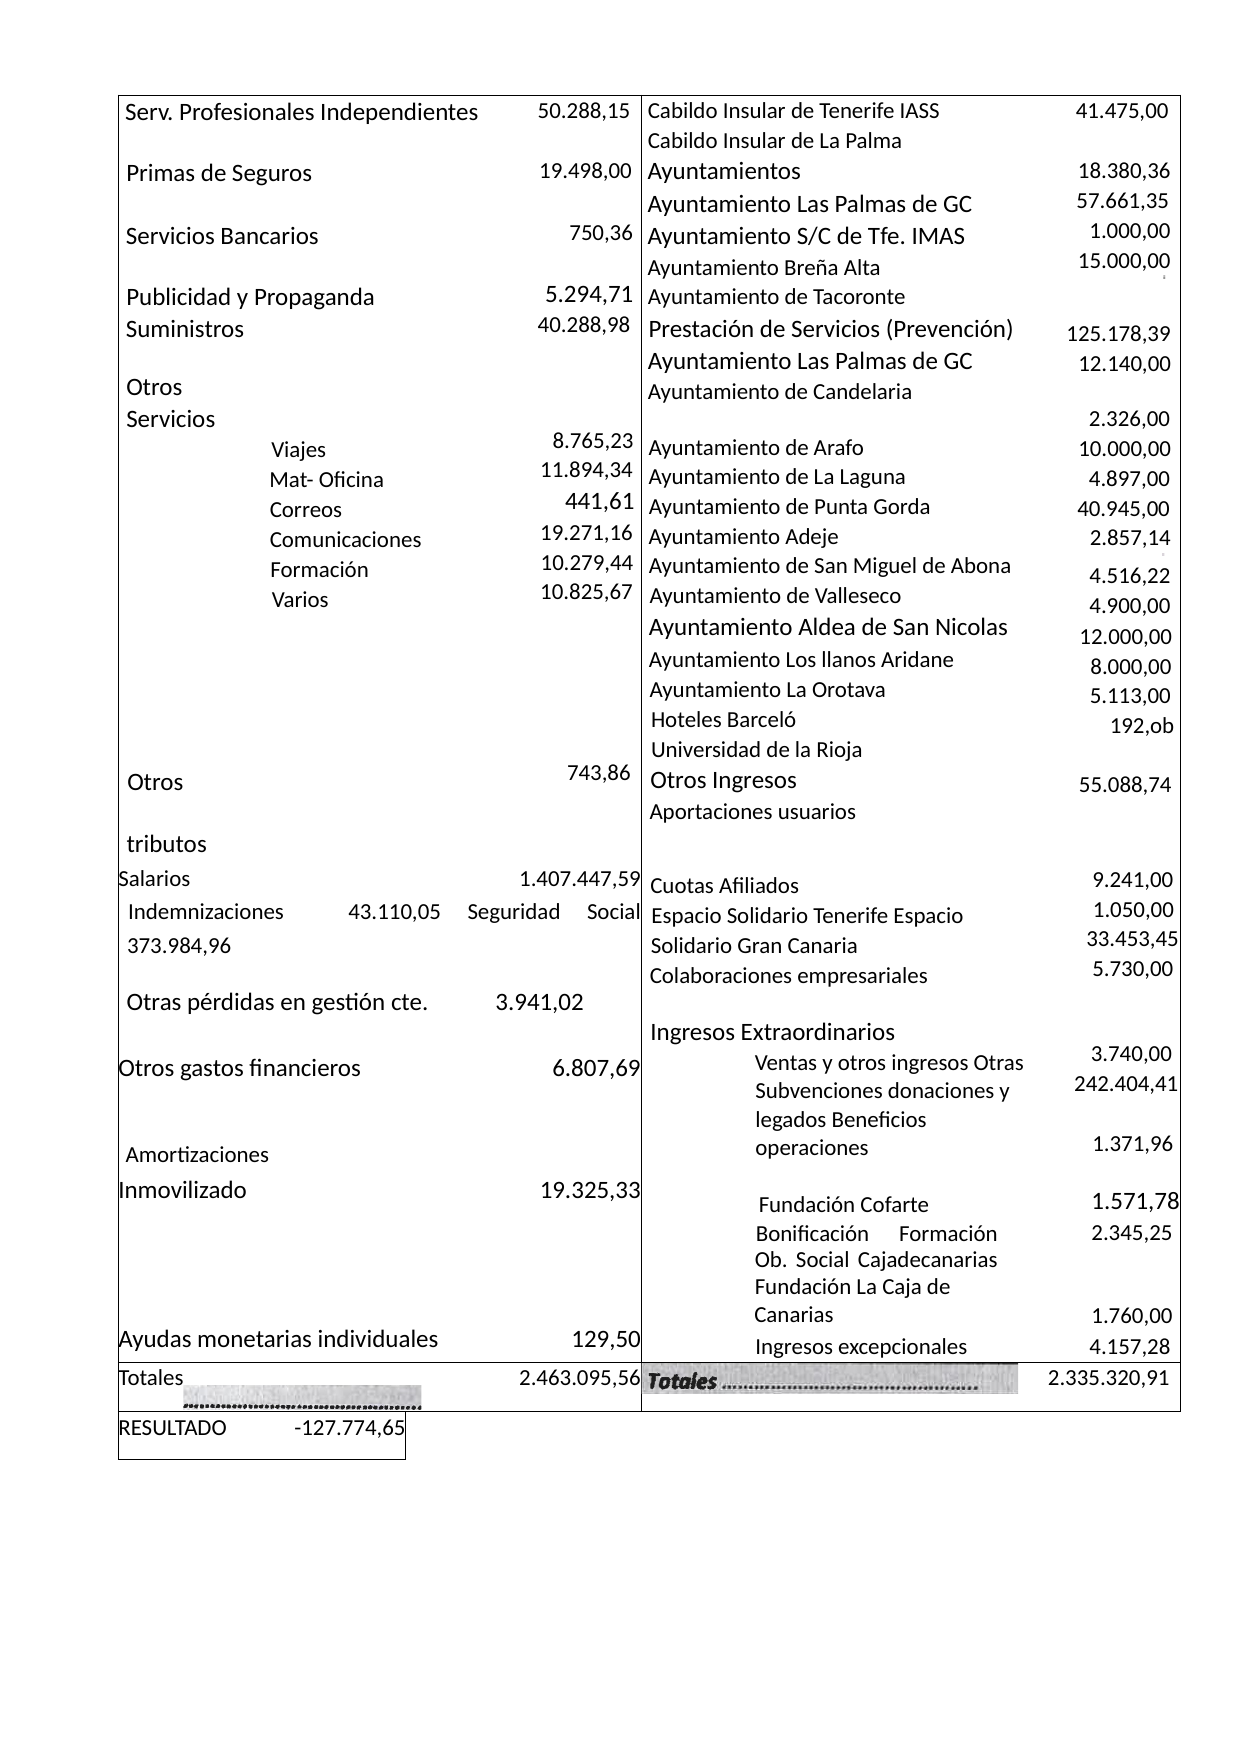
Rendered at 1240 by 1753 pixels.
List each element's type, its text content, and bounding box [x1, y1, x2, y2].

table_cell 50.288,15 19.498,00 750,36 5.294,71 40.288,98 8.765,23 11.894,34 441,61 19.271,16 10.279,44 10.825,67 743,86 [526, 96, 641, 827]
table_cell Cuotas Afiliados Espacio Solidario Tenerife Espacio Solidario Gran Canaria Colaboraciones empresariales Ingresos Extraordinarios Ventas y otros ingresos Otras Subvenciones donaciones y legados Beneficios operaciones Fundación Cofarte Bonificación Formación Ob. Social Cajadecanarias Fundación La Caja de Canarias Ingresos excepcionales [642, 827, 1048, 1362]
table_cell RESULTADO -127.774,65 [119, 1412, 405, 1459]
table_cell 9.241,00 1.050,00 33.453,45 5.730,00 3.740,00 242.404,41 1.371,96 1.571,78 2.345,25 1.760,00 4.157,28 [1048, 827, 1180, 1362]
picture [641, 1363, 1019, 1394]
table_cell [1048, 1412, 1180, 1459]
table_cell [642, 1363, 1048, 1411]
table_cell Cabildo Insular de Tenerife IASS Cabildo Insular de La Palma Ayuntamientos Ayuntamiento Las Palmas de GC Ayuntamiento S/C de Tfe. IMAS Ayuntamiento Breña Alta Ayuntamiento de Tacoronte Prestación de Servicios (Prevención) Ayuntamiento Las Palmas de GC Ayuntamiento de Candelaria Ayuntamiento de Arafo Ayuntamiento de La Laguna Ayuntamiento de Punta Gorda Ayuntamiento Adeje Ayuntamiento de San Miguel de Abona Ayuntamiento de Valleseco Ayuntamiento Aldea de San Nicolas Ayuntamiento Los llanos Aridane Ayuntamiento La Orotava Hoteles Barceló Universidad de la Rioja Otros Ingresos Aportaciones usuarios [642, 96, 1048, 827]
table_cell 41.475,00 18.380,36 57.661,35 1.000,00 15.000,00 125.178,39 12.140,00 2.326,00 10.000,00 4.897,00 40.945,00 2.857,14 4.516,22 4.900,00 12.000,00 8.000,00 5.113,00 192,ob 55.088,74 [1048, 96, 1180, 827]
picture [183, 1385, 422, 1410]
table_cell Totales 2.463.095,56 [119, 1363, 641, 1411]
table_cell tributos Salarios 1.407.447,59 Indemnizaciones 43.110,05 Seguridad Social 373.984,96 Otras pérdidas en gestión cte. 3.941,02 Otros gastos financieros 6.807,69 Amortizaciones Inmovilizado 19.325,33 Ayudas monetarias individuales 129,50 [119, 827, 641, 1362]
table_cell Serv. Profesionales Independientes Primas de Seguros Servicios Bancarios Publicidad y Propaganda Suministros Otros Servicios Viajes Mat- Oficina Correos Comunicaciones Formación Varios Otros [119, 96, 526, 827]
table_cell 2.335.320,91 [1048, 1363, 1180, 1411]
table_cell [406, 1412, 1048, 1459]
